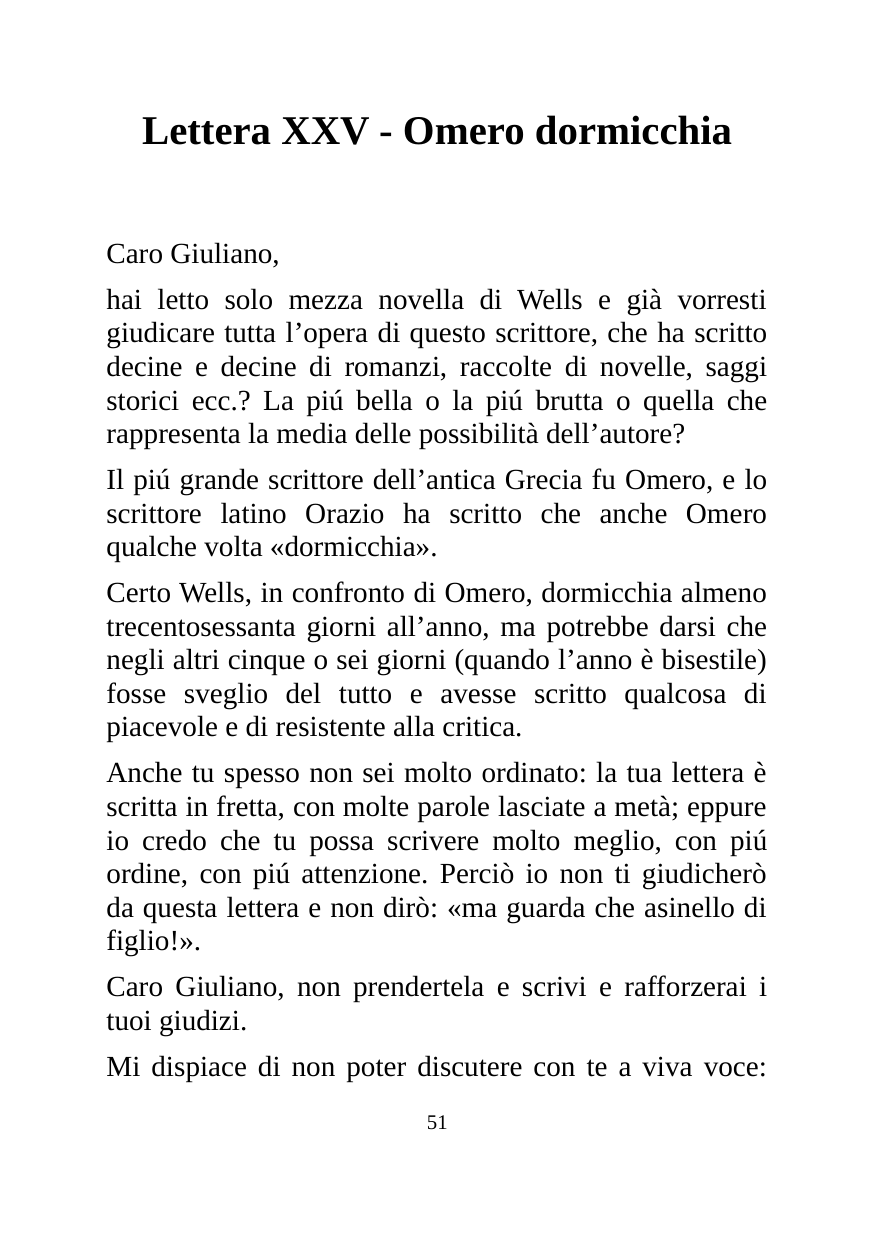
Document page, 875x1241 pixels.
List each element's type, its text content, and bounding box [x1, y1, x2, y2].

text Il piú grande scrittore dell’antica Grecia fu Omero, e lo scrittore latino Orazio ha scritto che anche Omero qualche volta «dormicchia». [106, 462, 768, 563]
subtitle Lettera XXV - Omero dormicchia [106, 106, 768, 153]
text hai letto solo mezza novella di Wells e già vorresti giudicare tutta l’opera di questo scrittore, che ha scritto decine e decine di romanzi, raccolte di novelle, saggi storici ecc.? La piú bella o la piú brutta o quella che rappresenta la media delle possibilità dell’autore? [106, 282, 768, 450]
text Caro Giuliano, [106, 236, 768, 269]
text Anche tu spesso non sei molto ordinato: la tua lettera è scritta in fretta, con molte parole lasciate a metà; eppure io credo che tu possa scrivere molto meglio, con piú ordine, con piú attenzione. Perciò io non ti giudicherò da questa lettera e non dirò: «ma guarda che asinello di figlio!». [106, 756, 768, 957]
text Caro Giuliano, non prendertela e scrivi e rafforzerai i tuoi giudizi. [106, 969, 768, 1036]
text Certo Wells, in confronto di Omero, dormicchia almeno trecentosessanta giorni all’anno, ma potrebbe darsi che negli altri cinque o sei giorni (quando l’anno è bisestile) fosse sveglio del tutto e avesse scritto qualcosa di piacevole e di resistente alla critica. [106, 575, 768, 743]
text Mi dispiace di non poter discutere con te a viva voce: [106, 1049, 768, 1082]
